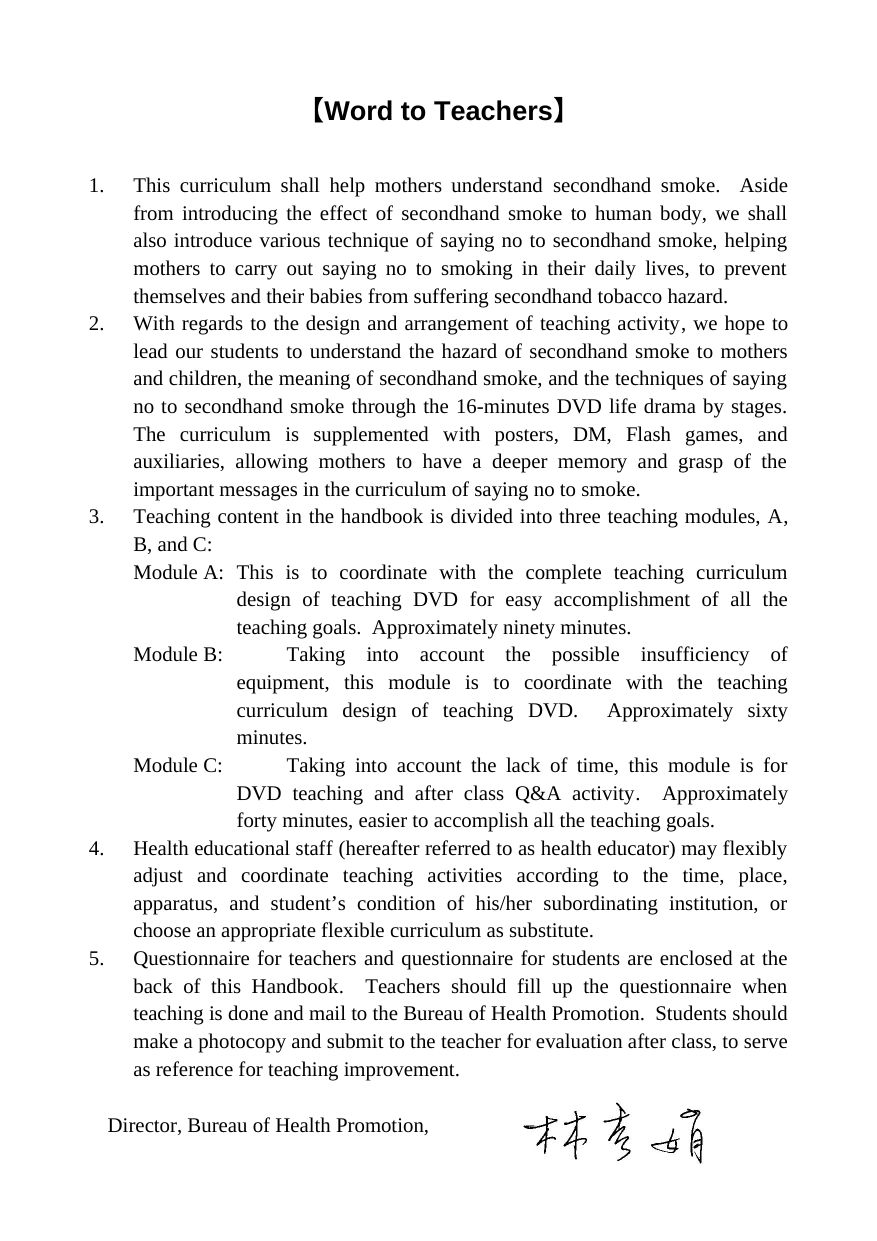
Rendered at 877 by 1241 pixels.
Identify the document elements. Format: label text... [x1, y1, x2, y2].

text 2. With regards to the design and arrangement of teaching activity, we hope to lead our students to understand the hazard of secondhand smoke to mothers and children, the meaning of secondhand smoke, and the techniques of saying no to secondhand smoke through the 16-minutes DVD life drama by stages. The curriculum is supplemented with posters, DM, Flash games, and auxiliaries, allowing mothers to have a deeper memory and grasp of the important messages in the curriculum of saying no to smoke. [89, 311, 788, 501]
text Module B: Taking into account the possible insufficiency of equipment, this module is to coordinate with the teaching curriculum design of teaching DVD. Approximately sixty minutes. [133, 642, 788, 749]
text Module A: This is to coordinate with the complete teaching curriculum design of teaching DVD for easy accomplishment of all the teaching goals. Approximately ninety minutes. [133, 559, 788, 639]
text 3. Teaching content in the handbook is divided into three teaching modules, A, B, and C: [89, 504, 788, 556]
text 5. Questionnaire for teachers and questionnaire for students are enclosed at the back of this Handbook. Teachers should fill up the questionnaire when teaching is done and mail to the Bureau of Health Promotion. Students should make a photocopy and submit to the teacher for evaluation after class, to serve as reference for teaching improvement. [89, 946, 788, 1081]
text Module C: Taking into account the lack of time, this module is for DVD teaching and after class Q&A activity. Approximately forty minutes, easier to accomplish all the teaching goals. [133, 753, 788, 832]
text 4. Health educational staff (hereafter referred to as health educator) may flexibly adjust and coordinate teaching activities according to the time, place, apparatus, and student’s condition of his/her subordinating institution, or choose an appropriate flexible curriculum as substitute. [89, 836, 788, 942]
text 1. This curriculum shall help mothers understand secondhand smoke. Aside from introducing the effect of secondhand smoke to human body, we shall also introduce various technique of saying no to secondhand smoke, helping mothers to carry out saying no to smoking in their daily lives, to prevent themselves and their babies from suffering secondhand tobacco hazard. [89, 173, 788, 308]
text Director, Bureau of Health Promotion, [107, 1113, 517, 1137]
subtitle 【Word to Teachers】 [89, 89, 788, 128]
